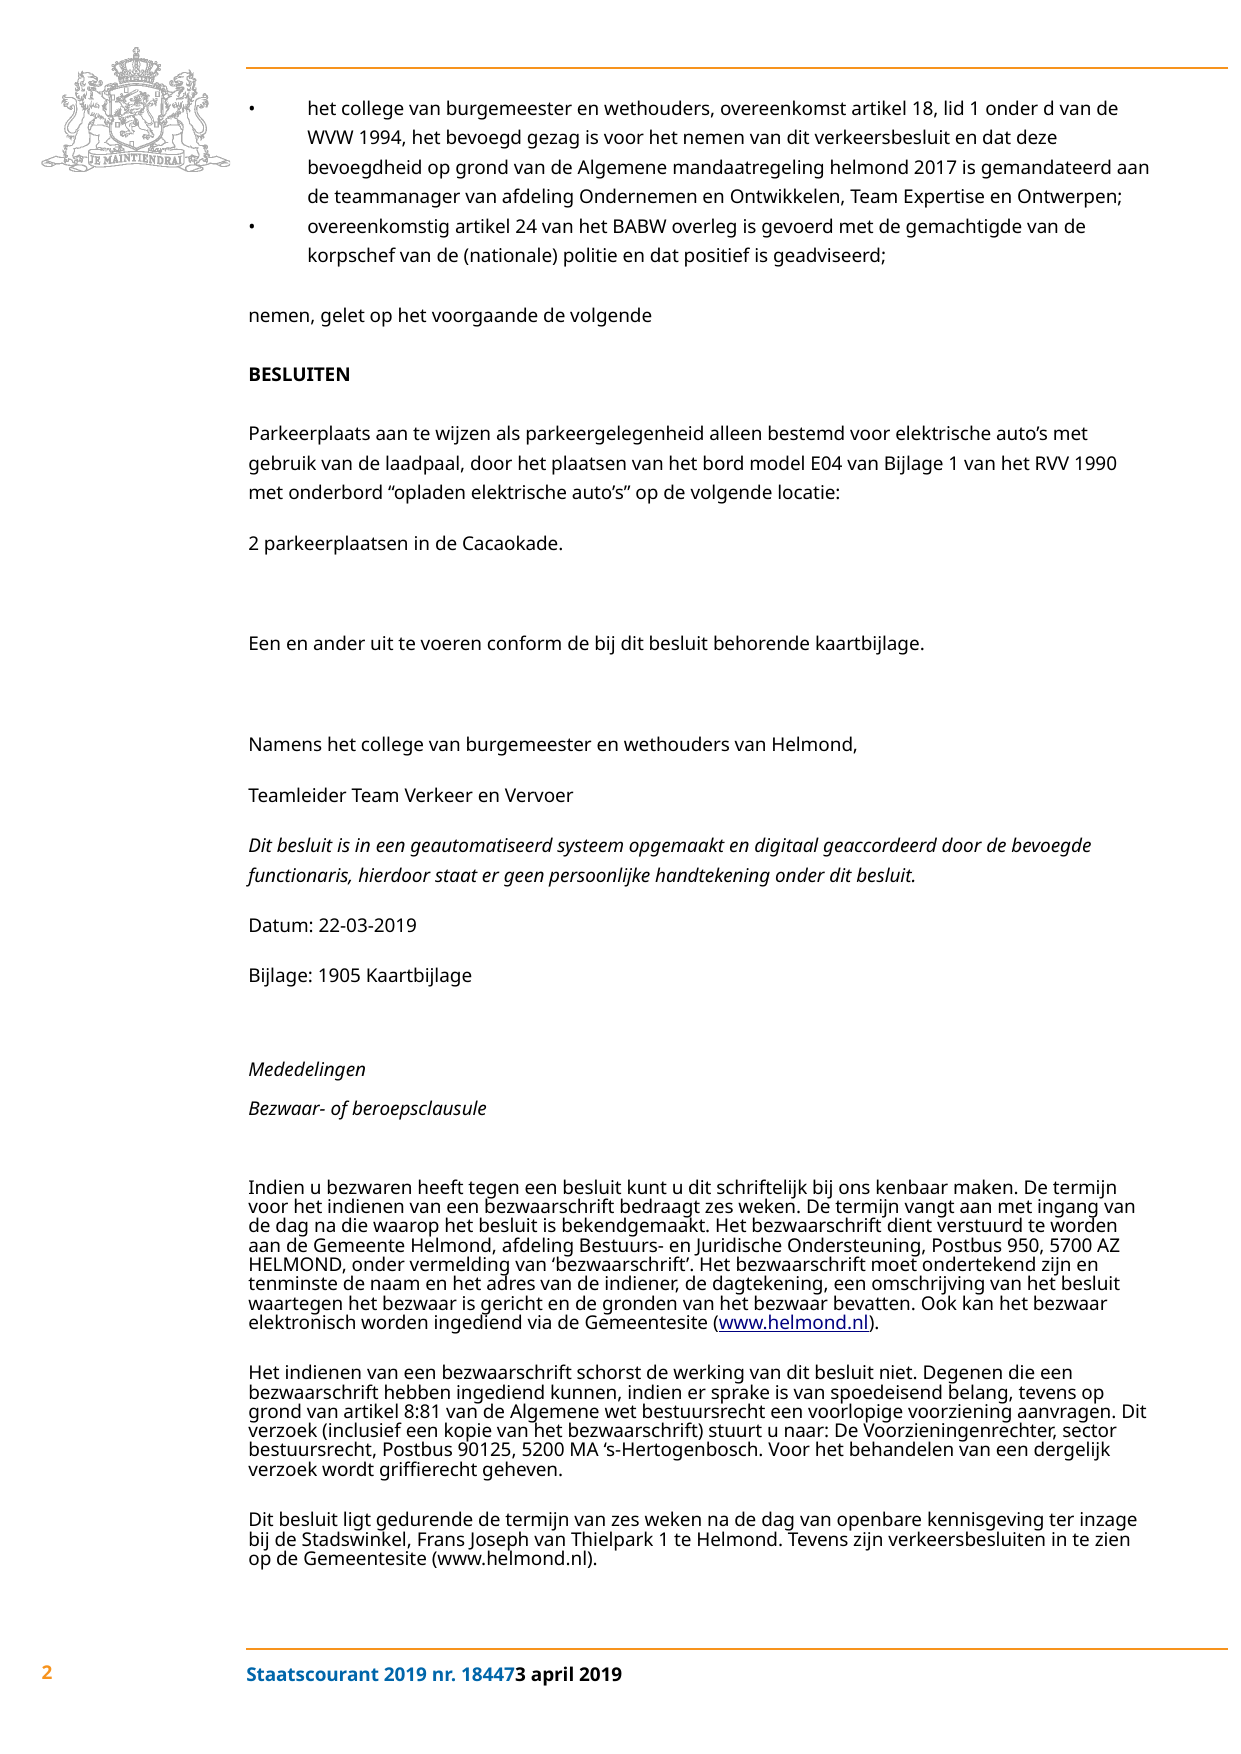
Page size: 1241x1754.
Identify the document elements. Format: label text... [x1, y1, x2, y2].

picture [41, 47, 231, 172]
list overeenkomstig artikel 24 van het BABW overleg is gevoerd met de gemachtigde van de korpschef van de (nationale) politie en dat positief is geadviseerd; [248, 213, 1152, 268]
text Bijlage: 1905 Kaartbijlage [248, 963, 1152, 988]
text Teamleider Team Verkeer en Vervoer [248, 782, 1152, 808]
text Dit besluit ligt gedurende de termijn van zes weken na de dag van openbare kennisgeving ter inzage bij de Stadswinkel, Frans Joseph van Thielpark 1 te Helmond. Tevens zijn verkeersbesluiten in te zien op de Gemeentesite (www.helmond.nl). [248, 1511, 1152, 1569]
text Datum: 22-03-2019 [248, 912, 1152, 938]
text Bezwaar- of beroepsclausule [248, 1096, 1152, 1121]
text Namens het college van burgemeester en wethouders van Helmond, [248, 731, 1152, 757]
text Mededelingen [248, 1056, 1152, 1082]
text BESLUITEN [248, 361, 1152, 387]
list het college van burgemeester en wethouders, overeenkomst artikel 18, lid 1 onder d van de WVW 1994, het bevoegd gezag is voor het nemen van dit verkeersbesluit en dat deze bevoegdheid op grond van de Algemene mandaatregeling helmond 2017 is gemandateerd aan de teammanager van afdeling Ondernemen en Ontwikkelen, Team Expertise en Ontwerpen; [248, 95, 1152, 209]
text Een en ander uit te voeren conform de bij dit besluit behorende kaartbijlage. [248, 631, 1152, 656]
text Indien u bezwaren heeft tegen een besluit kunt u dit schriftelijk bij ons kenbaar maken. De termijn voor het indienen van een bezwaarschrift bedraagt zes weken. De termijn vangt aan met ingang van de dag na die waarop het besluit is bekendgemaakt. Het bezwaarschrift dient verstuurd te worden aan de Gemeente Helmond, afdeling Bestuurs- en Juridische Ondersteuning, Postbus 950, 5700 AZ HELMOND, onder vermelding van ‘bezwaarschrift’. Het bezwaarschrift moet ondertekend zijn en tenminste de naam en het adres van de indiener, de dagtekening, een omschrijving van het besluit waartegen het bezwaar is gericht en de gronden van het bezwaar bevatten. Ook kan het bezwaar elektronisch worden ingediend via de Gemeentesite (www.helmond.nl). [248, 1179, 1152, 1333]
text nemen, gelet op het voorgaande de volgende [248, 302, 1152, 328]
text Dit besluit is in een geautomatiseerd systeem opgemaakt en digitaal geaccordeerd door de bevoegde functionaris, hierdoor staat er geen persoonlijke handtekening onder dit besluit. [248, 832, 1152, 888]
text Het indienen van een bezwaarschrift schorst de werking van dit besluit niet. Degenen die een bezwaarschrift hebben ingediend kunnen, indien er sprake is van spoedeisend belang, tevens op grond van artikel 8:81 van de Algemene wet bestuursrecht een voorlopige voorziening aanvragen. Dit verzoek (inclusief een kopie van het bezwaarschrift) stuurt u naar: De Voorzieningenrechter, sector bestuursrecht, Postbus 90125, 5200 MA ‘s-Hertogenbosch. Voor het behandelen van een dergelijk verzoek wordt griffierecht geheven. [248, 1364, 1152, 1480]
text 2 parkeerplaatsen in de Cacaokade. [248, 530, 1152, 556]
text Parkeerplaats aan te wijzen als parkeergelegenheid alleen bestemd voor elektrische auto’s met gebruik van de laadpaal, door het plaatsen van het bord model E04 van Bijlage 1 van het RVV 1990 met onderbord “opladen elektrische auto’s” op de volgende locatie: [248, 420, 1152, 505]
